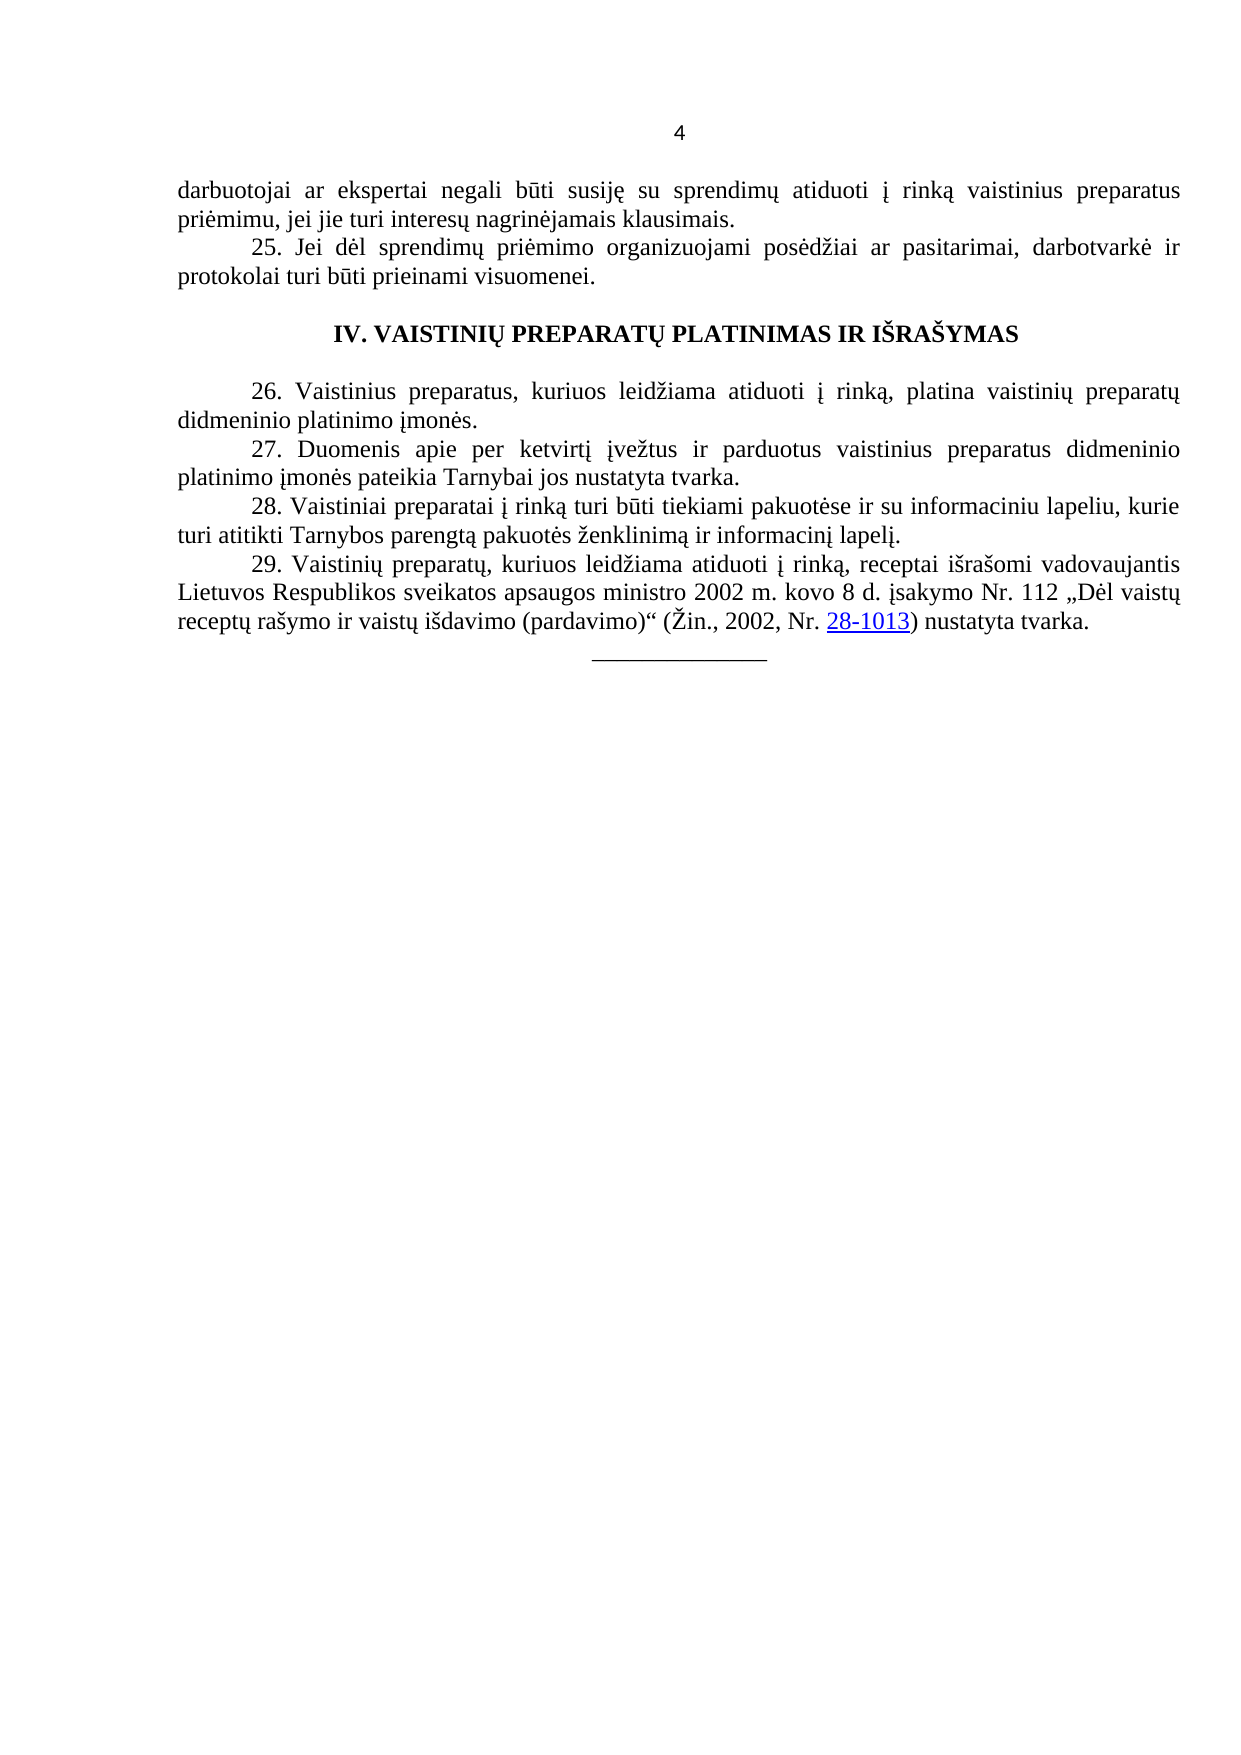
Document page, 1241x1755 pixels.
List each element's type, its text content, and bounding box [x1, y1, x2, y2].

text 28. Vaistiniai preparatai į rinką turi būti tiekiami pakuotėse ir su informaciniu lapeliu, kurie turi atitikti Tarnybos parengtą pakuotės ženklinimą ir informacinį lapelį. [177, 491, 1181, 549]
text 26. Vaistinius preparatus, kuriuos leidžiama atiduoti į rinką, platina vaistinių preparatų didmeninio platinimo įmonės. [177, 376, 1181, 434]
text ______________ [177, 635, 1181, 664]
text 29. Vaistinių preparatų, kuriuos leidžiama atiduoti į rinką, receptai išrašomi vadovaujantis Lietuvos Respublikos sveikatos apsaugos ministro 2002 m. kovo 8 d. įsakymo Nr. 112 „Dėl vaistų receptų rašymo ir vaistų išdavimo (pardavimo)“ (Žin., 2002, Nr. 28-1013) nustatyta tvarka. [177, 549, 1181, 635]
text 27. Duomenis apie per ketvirtį įvežtus ir parduotus vaistinius preparatus didmeninio platinimo įmonės pateikia Tarnybai jos nustatyta tvarka. [177, 434, 1181, 491]
text 25. Jei dėl sprendimų priėmimo organizuojami posėdžiai ar pasitarimai, darbotvarkė ir protokolai turi būti prieinami visuomenei. [177, 232, 1181, 290]
text darbuotojai ar ekspertai negali būti susiję su sprendimų atiduoti į rinką vaistinius preparatus priėmimu, jei jie turi interesų nagrinėjamais klausimais. [177, 175, 1181, 232]
text IV. VAISTINIŲ PREPARATŲ PLATINIMAS IR IŠRAŠYMAS [177, 319, 1181, 347]
